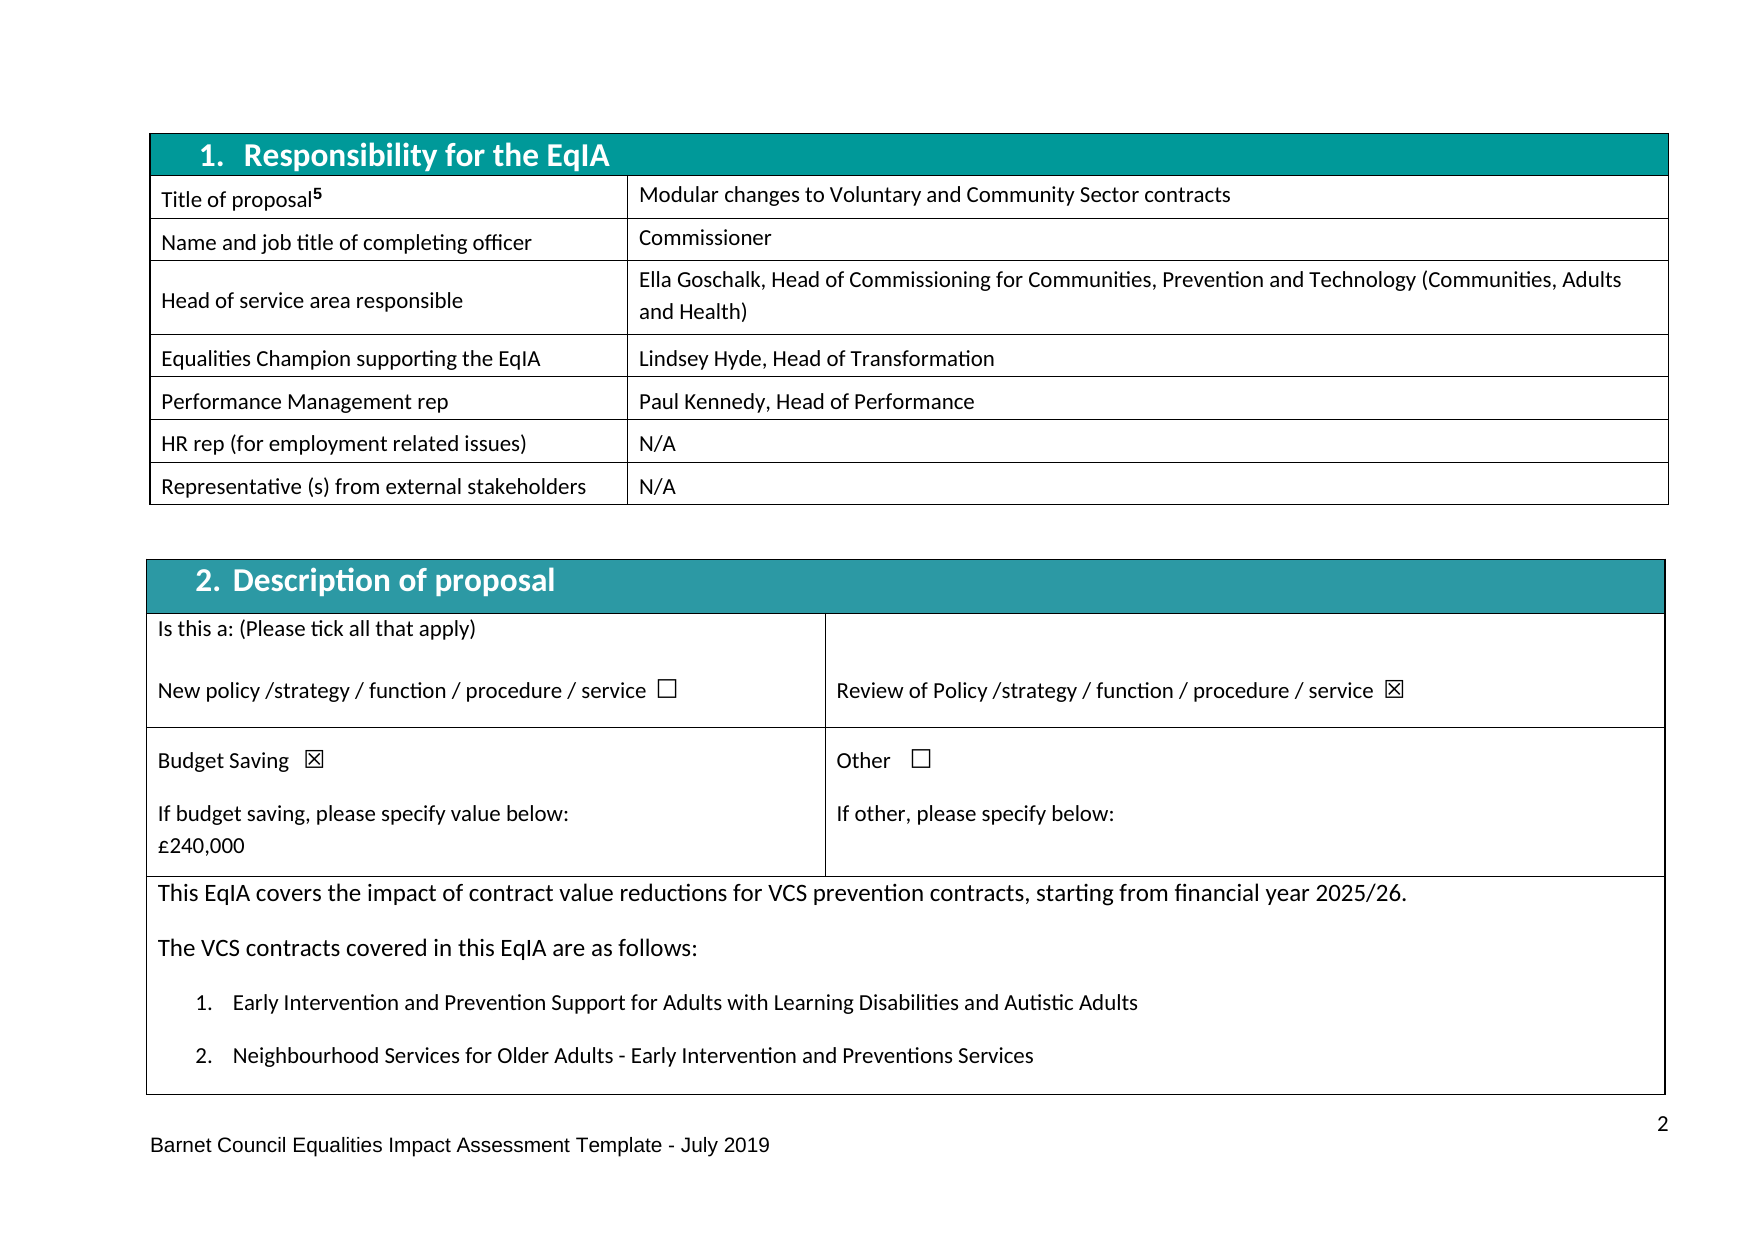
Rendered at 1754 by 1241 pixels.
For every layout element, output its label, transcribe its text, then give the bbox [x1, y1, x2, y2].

table_cell Is this a: (Please tick all that apply) New policy /strategy / function / procedure / service ☐ [147, 614, 825, 727]
table_cell Name and job title of completing officer [151, 219, 627, 260]
table_cell Head of service area responsible [151, 261, 627, 333]
table_cell N/A [628, 420, 1668, 462]
table_cell HR rep (for employment related issues) [151, 420, 627, 462]
table_cell Modular changes to Voluntary and Community Sector contracts [628, 176, 1668, 217]
table_cell Ella Goschalk, Head of Commissioning for Communities, Prevention and Technology (Communities, Adults and Health) [628, 261, 1668, 333]
table_cell Performance Management rep [151, 377, 627, 419]
table_cell Representative (s) from external stakeholders [151, 463, 627, 504]
table_cell Other ☐ If other, please specify below: [826, 728, 1664, 876]
table_cell Lindsey Hyde, Head of Transformation [628, 335, 1668, 376]
table_cell Title of proposal [151, 176, 627, 217]
table_cell Commissioner [628, 219, 1668, 260]
table_cell Budget Saving ☒ If budget saving, please specify value below: £240,000 [147, 728, 825, 876]
table_cell N/A [628, 463, 1668, 504]
table_cell Equalities Champion supporting the EqIA [151, 335, 627, 376]
table_header Responsibility for the EqIA [151, 134, 1668, 175]
table_header Description of proposal [147, 560, 1664, 613]
table_cell Review of Policy /strategy / function / procedure / service ☒ [826, 614, 1664, 727]
table_cell This EqIA covers the impact of contract value reductions for VCS prevention contracts, starting from financial year 2025/26. The VCS contracts covered in this EqIA are as follows: Early Intervention and Prevention Support for Adults with Learning Disabilities and Autistic Adults Neighbourhood Services for Older Adults - Early Intervention and Preventions Services Community Advice Service In line with the council’s budget situation, we have reviewed our preventative offer and, in discussion with the organisations impacted, are undertaking a reduction of between 11-15% from each contract. We are working with relevant organisations to minimise the potential impact of these reductions, and ensure that the services are focused on those people most in need of support or subject to inequalities. The impacted organisations are also looking at other ways to secure funding or reduce costs, although this is challenging in the current financial climate. These services are extremely valued by the Council and the community. With budgets so limited we have had to consider all options and focus on front line and statutory adult social care services. We have worked to minimise cuts to these services and secure funding from a range of sources. Barnet Council continues to invest in a wide range of Voluntary and Community Organisations which meet the needs of our diverse communities. [147, 877, 1664, 1094]
table_cell Paul Kennedy, Head of Performance [628, 377, 1668, 419]
